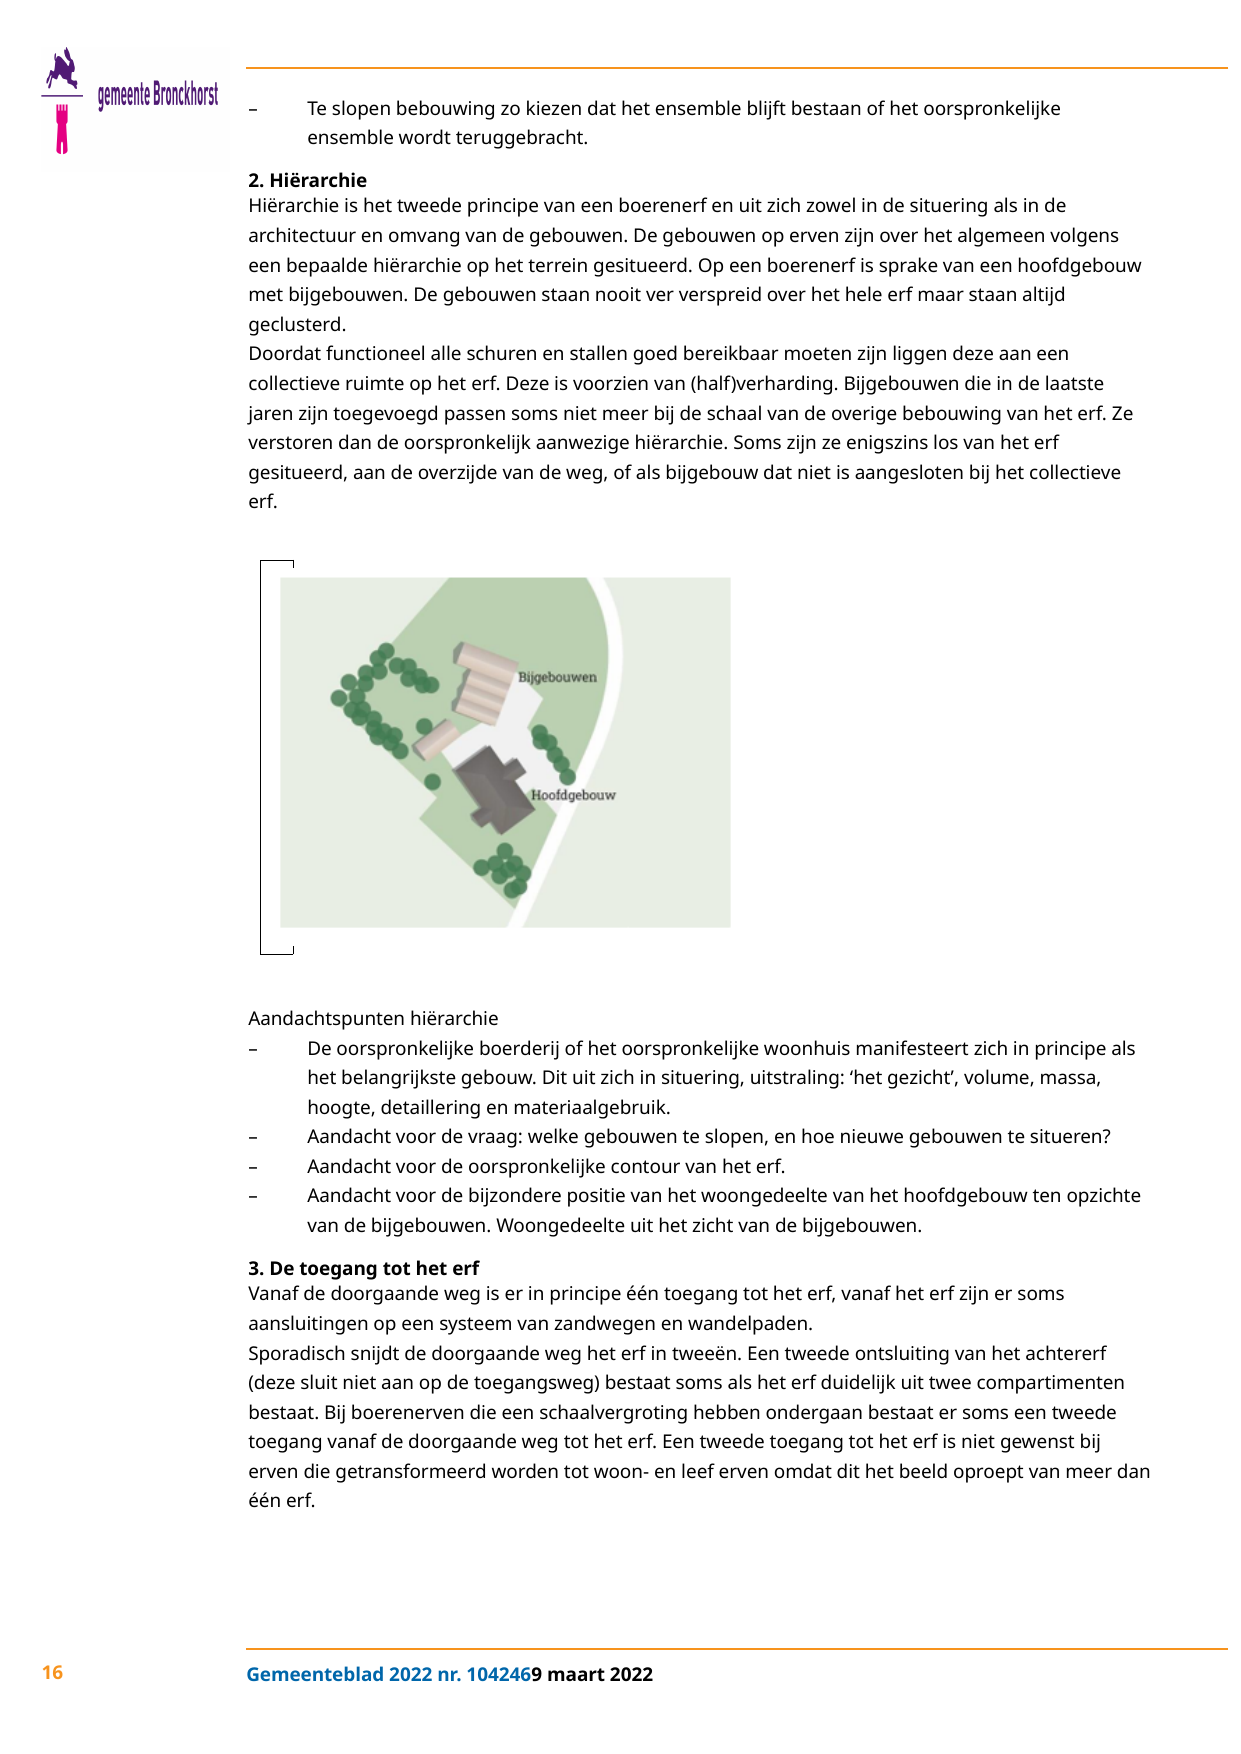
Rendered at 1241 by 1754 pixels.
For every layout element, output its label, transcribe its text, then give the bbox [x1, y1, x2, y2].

text 3. De toegang tot het erf [248, 1255, 1152, 1281]
table_header Aandachtspunten Ensemble Alle gebouwen van het erf vormen gezamenlijk een ensemble van bebouwing Nieuwe bebouwing: bij afwezigheid hoofdgebouw, nieuw hoofdgebouw toevoegen, welke aansluit bij het reeds aanwezige ensemble. Alleen in bijzondere situaties is een andere compositie van gebouwen mogelijk. Nieuwe bebouwing: bij aanwezigheid hoofdgebouw enkel bijgebouwen toevoegen, die aansluiten bij het reeds aanwezige ensemble. Te slopen bebouwing zo kiezen dat het ensemble blijft bestaan of het oorspronkelijke ensemble wordt teruggebracht. [248, 95, 1152, 150]
picture [41, 47, 231, 172]
text 2. Hiërarchie [248, 167, 1152, 193]
text Doordat functioneel alle schuren en stallen goed bereikbaar moeten zijn liggen deze aan een collectieve ruimte op het erf. Deze is voorzien van (half)verharding. Bijgebouwen die in de laatste jaren zijn toegevoegd passen soms niet meer bij de schaal van de overige bebouwing van het erf. Ze verstoren dan de oorspronkelijk aanwezige hiërarchie. Soms zijn ze enigszins los van het erf gesitueerd, aan de overzijde van de weg, of als bijgebouw dat niet is aangesloten bij het collectieve erf. [248, 341, 1152, 514]
text Hiërarchie is het tweede principe van een boerenerf en uit zich zowel in de situering als in de architectuur en omvang van de gebouwen. De gebouwen op erven zijn over het algemeen volgens een bepaalde hiërarchie op het terrein gesitueerd. Op een boerenerf is sprake van een hoofdgebouw met bijgebouwen. De gebouwen staan nooit ver verspreid over het hele erf maar staan altijd geclusterd. [248, 193, 1152, 337]
picture [268, 568, 742, 946]
text Sporadisch snijdt de doorgaande weg het erf in tweeën. Een tweede ontsluiting van het achtererf (deze sluit niet aan op de toegangsweg) bestaat soms als het erf duidelijk uit twee compartimenten bestaat. Bij boerenerven die een schaalvergroting hebben ondergaan bestaat er soms een tweede toegang vanaf de doorgaande weg tot het erf. Een tweede toegang tot het erf is niet gewenst bij erven die getransformeerd worden tot woon- en leef erven omdat dit het beeld oproept van meer dan één erf. [248, 1340, 1152, 1513]
text Vanaf de doorgaande weg is er in principe één toegang tot het erf, vanaf het erf zijn er soms aansluitingen op een systeem van zandwegen en wandelpaden. [248, 1281, 1152, 1336]
table_header Aandachtspunten hiërarchie De oorspronkelijke boerderij of het oorspronkelijke woonhuis manifesteert zich in principe als het belangrijkste gebouw. Dit uit zich in situering, uitstraling: ‘het gezicht’, volume, massa, hoogte, detaillering en materiaalgebruik. Aandacht voor de vraag: welke gebouwen te slopen, en hoe nieuwe gebouwen te situeren? Aandacht voor de oorspronkelijke contour van het erf. Aandacht voor de bijzondere positie van het woongedeelte van het hoofdgebouw ten opzichte van de bijgebouwen. Woongedeelte uit het zicht van de bijgebouwen. [248, 1005, 1152, 1238]
